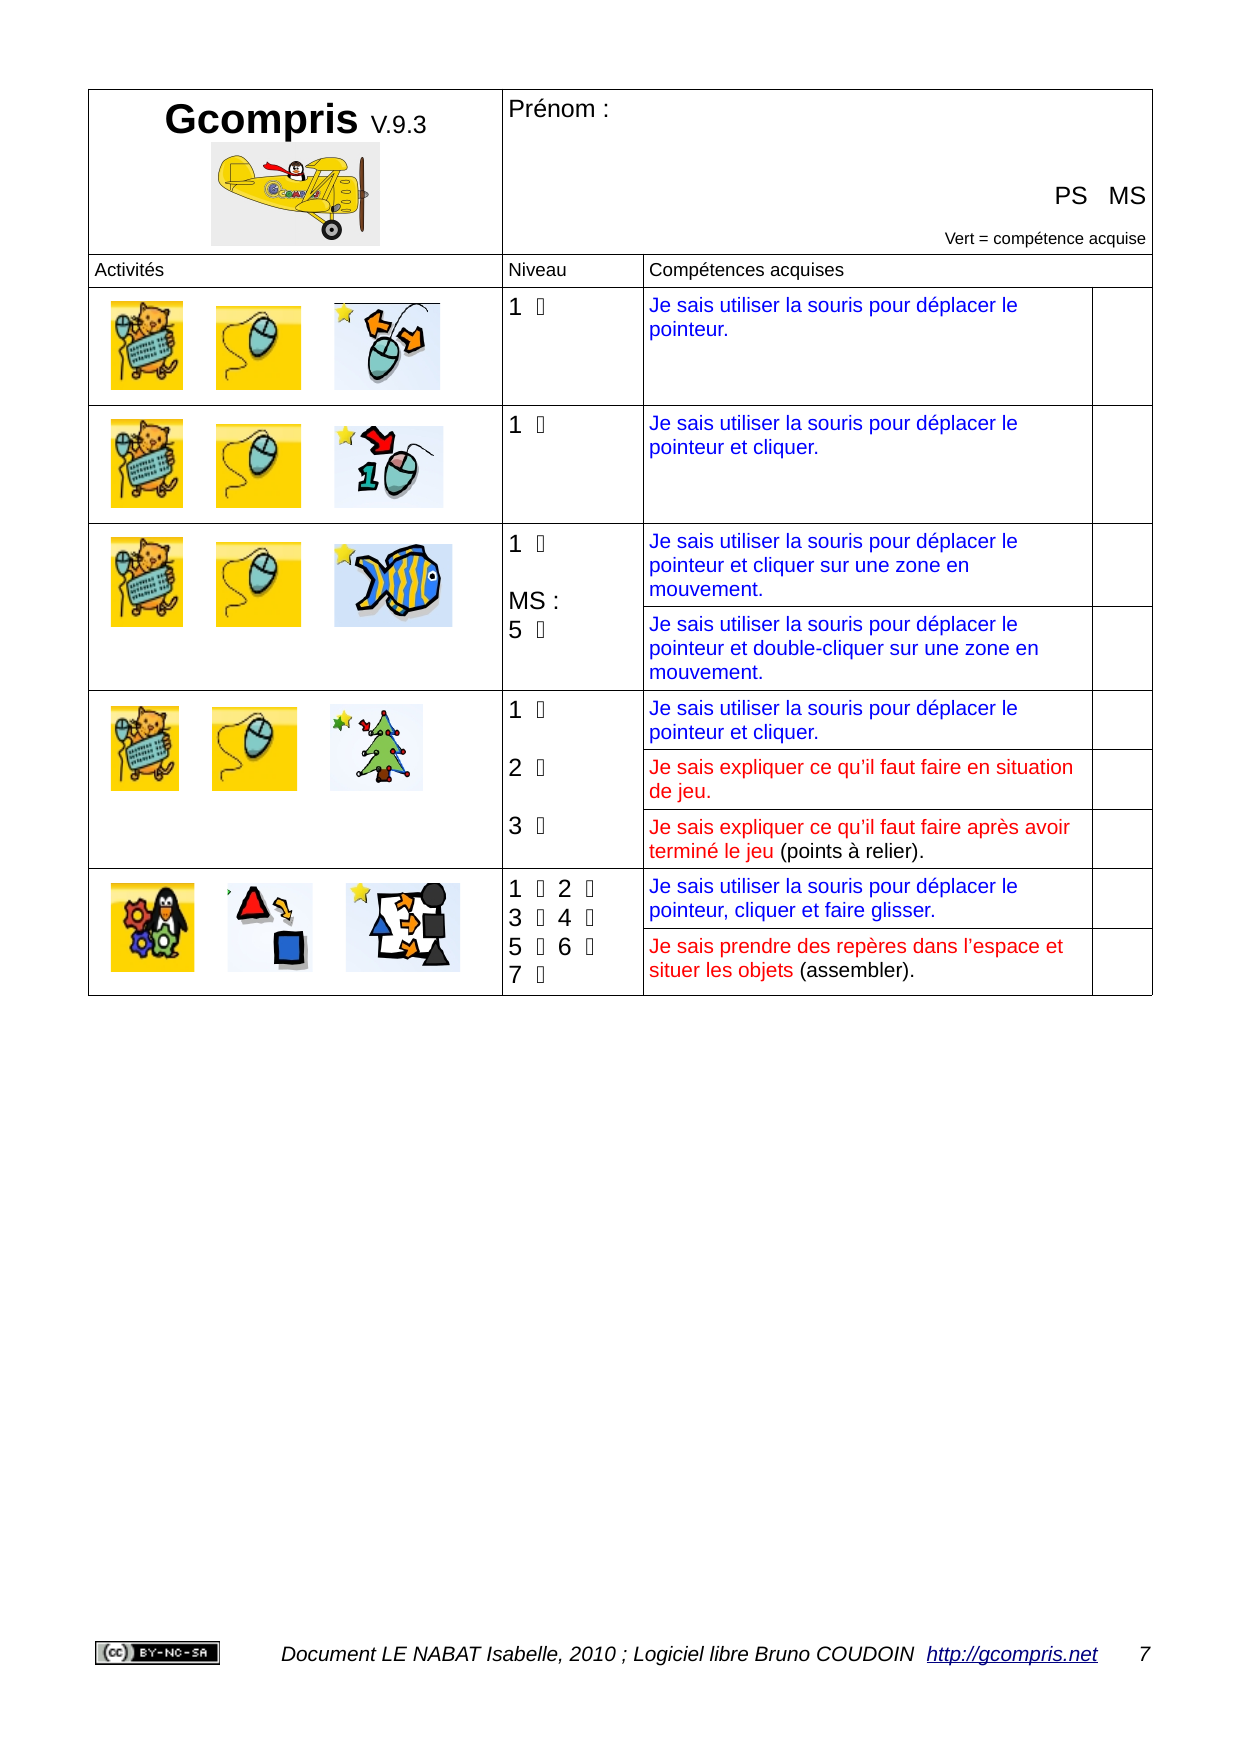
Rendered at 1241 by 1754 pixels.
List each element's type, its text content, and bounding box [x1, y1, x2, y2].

picture [95, 1641, 220, 1665]
table_cell Je sais utiliser la souris pour déplacer le pointeur et cliquer. [644, 691, 1092, 749]
table_cell [1093, 406, 1152, 523]
table_cell Compétences acquises [644, 255, 1152, 287]
picture [227, 883, 313, 972]
picture [334, 303, 440, 390]
picture [110, 706, 179, 791]
table_header Prénom : PS MS Vert = compétence acquise [503, 90, 1152, 253]
table_cell [1093, 929, 1152, 995]
table_cell 1  [503, 406, 643, 523]
table_cell Niveau [503, 255, 643, 287]
table_cell Je sais prendre des repères dans l’espace et situer les objets (assembler). [644, 929, 1092, 995]
table_cell [1093, 524, 1152, 606]
table_cell Activités [89, 255, 502, 287]
table_cell Je sais expliquer ce qu’il faut faire en situation de jeu. [644, 750, 1092, 809]
picture [110, 301, 183, 390]
picture [330, 704, 423, 791]
table_cell [1093, 810, 1152, 868]
picture [110, 883, 195, 972]
table_cell 1  [503, 288, 643, 405]
table_cell Je sais utiliser la souris pour déplacer le pointeur et cliquer. [644, 406, 1092, 523]
table_cell 1  2  3  [503, 691, 643, 868]
picture [334, 426, 444, 508]
table_cell [1093, 750, 1152, 809]
table_header Gcompris V.9.3 [89, 90, 502, 253]
table_cell Je sais utiliser la souris pour déplacer le pointeur, cliquer et faire glisser. [644, 869, 1092, 928]
table_cell 1  2  3  4  5  6  7  [503, 869, 643, 995]
table_cell Je sais expliquer ce qu’il faut faire après avoir terminé le jeu (points à relier). [644, 810, 1092, 868]
table_cell Je sais utiliser la souris pour déplacer le pointeur et double-cliquer sur une zone en mouvement. [644, 607, 1092, 690]
table_cell [89, 406, 502, 523]
table_cell [89, 869, 502, 995]
picture [110, 419, 183, 508]
picture [211, 142, 380, 246]
table_cell [1093, 288, 1152, 405]
table_cell 1  MS : 5  [503, 524, 643, 690]
picture [345, 883, 461, 972]
table_cell [1093, 607, 1152, 690]
table_cell Je sais utiliser la souris pour déplacer le pointeur. [644, 288, 1092, 405]
table_cell [89, 524, 502, 690]
table_cell [1093, 691, 1152, 749]
picture [334, 544, 453, 627]
table_cell Je sais utiliser la souris pour déplacer le pointeur et cliquer sur une zone en mouvement. [644, 524, 1092, 606]
picture [110, 537, 183, 627]
picture [216, 542, 302, 627]
picture [212, 707, 298, 791]
table_cell [89, 691, 502, 868]
table_cell [89, 288, 502, 405]
picture [216, 306, 302, 390]
picture [216, 424, 302, 508]
table_cell [1093, 869, 1152, 928]
